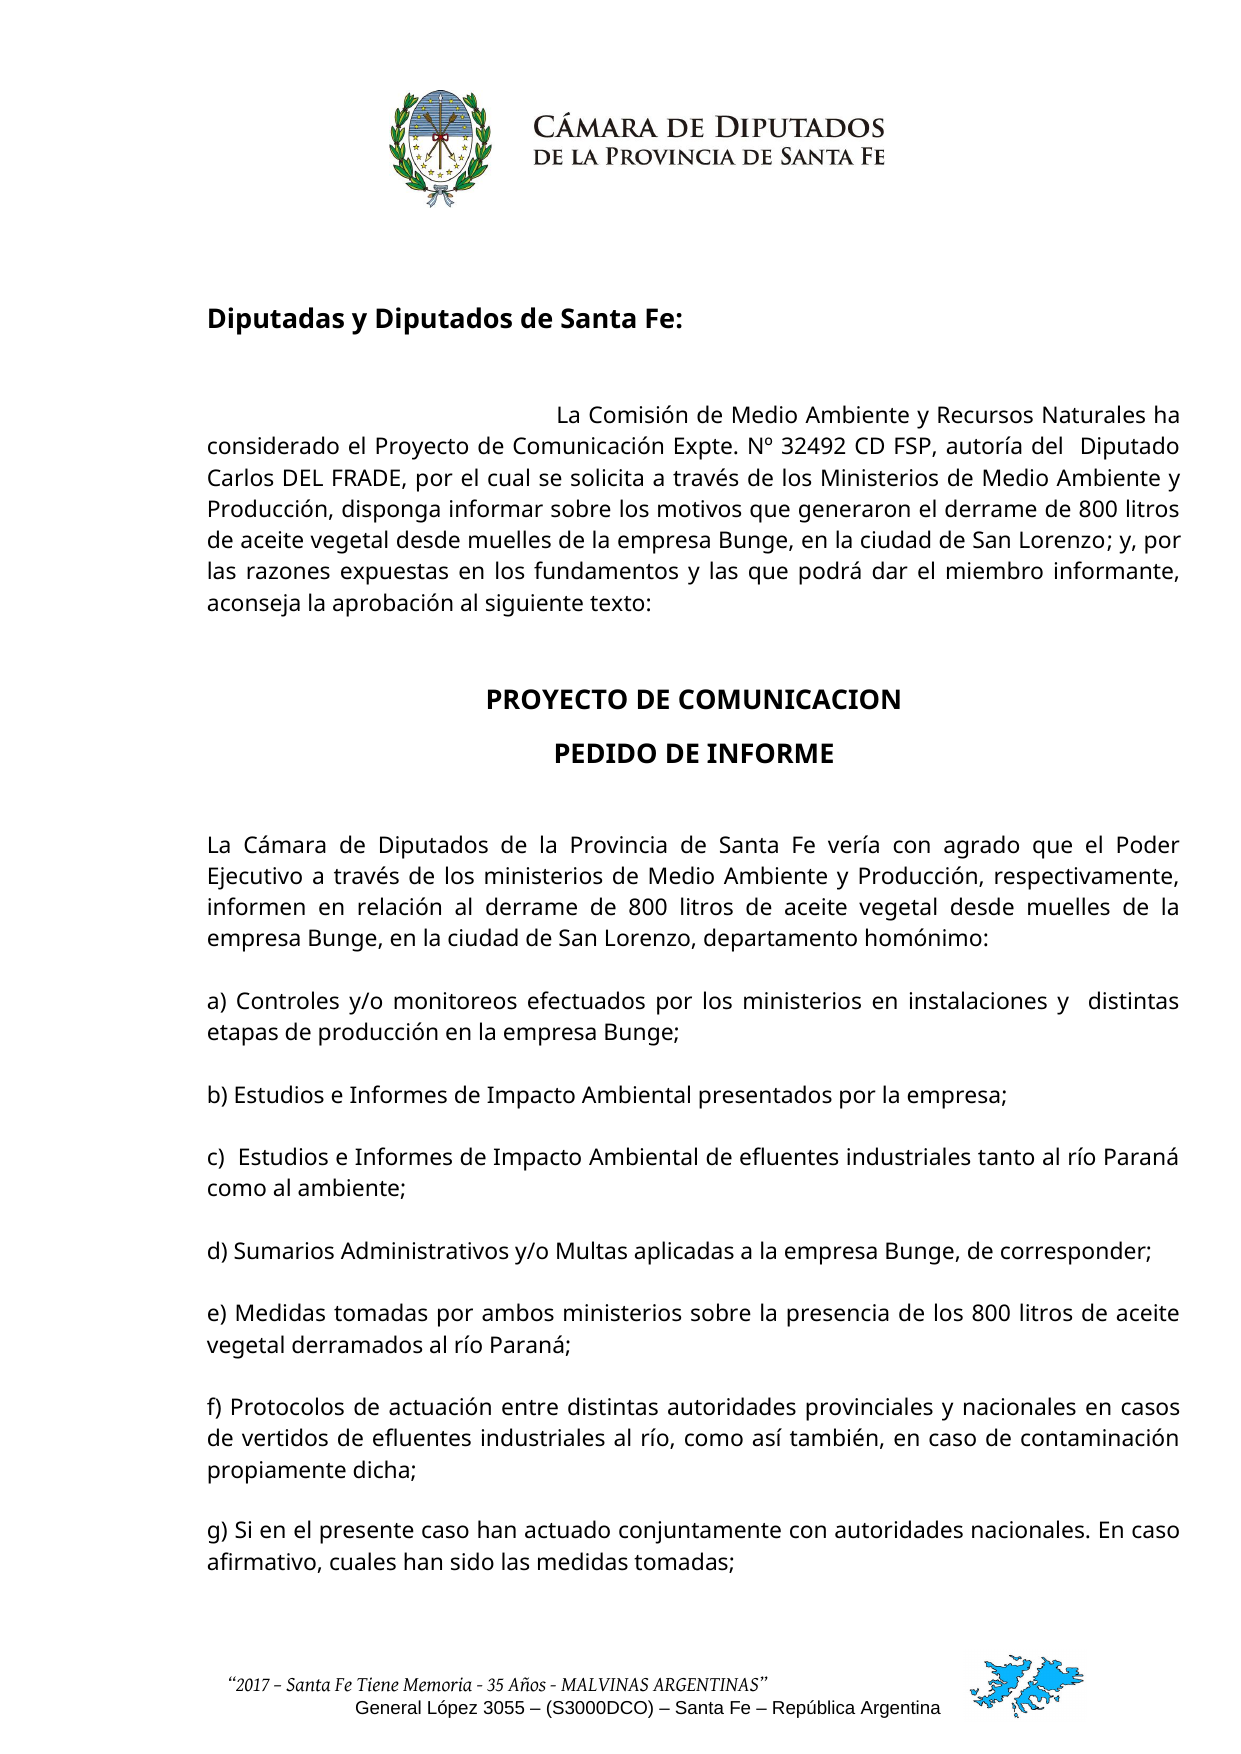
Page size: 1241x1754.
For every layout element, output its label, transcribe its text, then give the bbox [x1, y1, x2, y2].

text e) Medidas tomadas por ambos ministerios sobre la presencia de los 800 litros de aceite vegetal derramados al río Paraná; [207, 1297, 1181, 1360]
text La Comisión de Medio Ambiente y Recursos Naturales ha considerado el Proyecto de Comunicación Expte. Nº 32492 CD FSP, autoría del Diputado Carlos DEL FRADE, por el cual se solicita a través de los Ministerios de Medio Ambiente y Producción, disponga informar sobre los motivos que generaron el derrame de 800 litros de aceite vegetal desde muelles de la empresa Bunge, en la ciudad de San Lorenzo; y, por las razones expuestas en los fundamentos y las que podrá dar el miembro informante, aconseja la aprobación al siguiente texto: [207, 399, 1181, 618]
picture [389, 90, 885, 212]
text f) Protocolos de actuación entre distintas autoridades provinciales y nacionales en casos de vertidos de efluentes industriales al río, como así también, en caso de contaminación propiamente dicha; [207, 1391, 1181, 1485]
text PEDIDO DE INFORME [207, 735, 1181, 772]
text PROYECTO DE COMUNICACION [207, 680, 1181, 717]
text Diputadas y Diputados de Santa Fe: [207, 299, 1181, 336]
text b) Estudios e Informes de Impacto Ambiental presentados por la empresa; [207, 1078, 1181, 1110]
text d) Sumarios Administrativos y/o Multas aplicadas a la empresa Bunge, de corresponder; [207, 1235, 1181, 1266]
text c) Estudios e Informes de Impacto Ambiental de efluentes industriales tanto al río Paraná como al ambiente; [207, 1141, 1181, 1203]
picture [963, 1649, 1087, 1722]
text a) Controles y/o monitoreos efectuados por los ministerios en instalaciones y distintas etapas de producción en la empresa Bunge; [207, 985, 1181, 1047]
text g) Si en el presente caso han actuado conjuntamente con autoridades nacionales. En caso afirmativo, cuales han sido las medidas tomadas; [207, 1514, 1181, 1577]
text La Cámara de Diputados de la Provincia de Santa Fe vería con agrado que el Poder Ejecutivo a través de los ministerios de Medio Ambiente y Producción, respectivamente, informen en relación al derrame de 800 litros de aceite vegetal desde muelles de la empresa Bunge, en la ciudad de San Lorenzo, departamento homónimo: [207, 828, 1181, 953]
